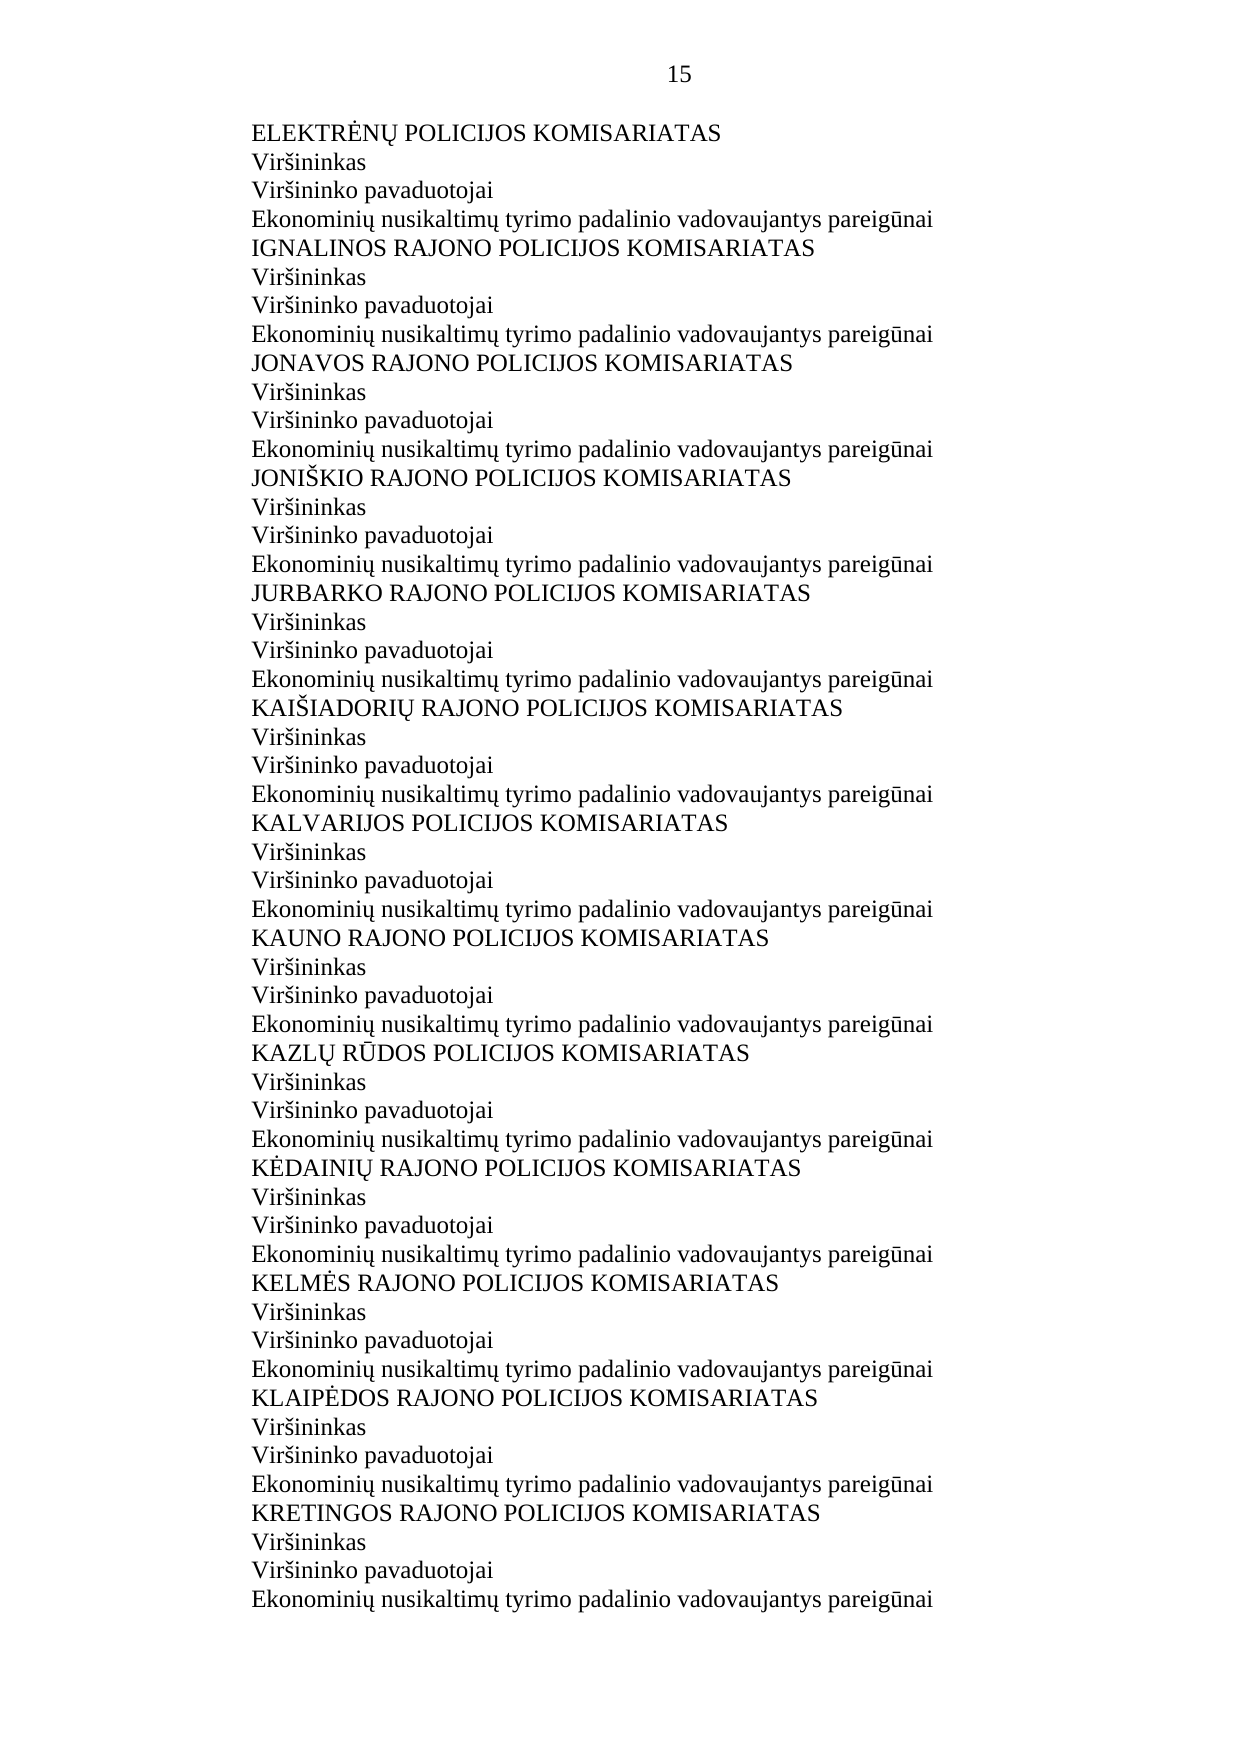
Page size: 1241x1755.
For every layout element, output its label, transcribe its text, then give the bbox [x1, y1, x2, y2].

text KRETINGOS RAJONO POLICIJOS KOMISARIATAS [177, 1498, 1181, 1527]
text Ekonominių nusikaltimų tyrimo padalinio vadovaujantys pareigūnai [177, 664, 1181, 693]
text Viršininko pavaduotojai [177, 636, 1181, 664]
text KAZLŲ RŪDOS POLICIJOS KOMISARIATAS [177, 1038, 1181, 1067]
text Viršininko pavaduotojai [177, 521, 1181, 549]
text Viršininkas [177, 1527, 1181, 1556]
text Viršininko pavaduotojai [177, 1556, 1181, 1584]
text Viršininkas [177, 722, 1181, 751]
text JURBARKO RAJONO POLICIJOS KOMISARIATAS [177, 578, 1181, 607]
text Ekonominių nusikaltimų tyrimo padalinio vadovaujantys pareigūnai [177, 1124, 1181, 1153]
text Ekonominių nusikaltimų tyrimo padalinio vadovaujantys pareigūnai [177, 1469, 1181, 1498]
text Viršininkas [177, 1412, 1181, 1441]
text Ekonominių nusikaltimų tyrimo padalinio vadovaujantys pareigūnai [177, 204, 1181, 233]
text Ekonominių nusikaltimų tyrimo padalinio vadovaujantys pareigūnai [177, 549, 1181, 578]
text KAIŠIADORIŲ RAJONO POLICIJOS KOMISARIATAS [177, 693, 1181, 722]
text Ekonominių nusikaltimų tyrimo padalinio vadovaujantys pareigūnai [177, 1239, 1181, 1268]
text Ekonominių nusikaltimų tyrimo padalinio vadovaujantys pareigūnai [177, 779, 1181, 808]
text Ekonominių nusikaltimų tyrimo padalinio vadovaujantys pareigūnai [177, 894, 1181, 923]
text Viršininko pavaduotojai [177, 291, 1181, 319]
text Viršininko pavaduotojai [177, 1441, 1181, 1469]
text Viršininko pavaduotojai [177, 1326, 1181, 1354]
text Viršininkas [177, 1297, 1181, 1326]
text KLAIPĖDOS RAJONO POLICIJOS KOMISARIATAS [177, 1383, 1181, 1412]
text Viršininko pavaduotojai [177, 751, 1181, 779]
text Viršininko pavaduotojai [177, 406, 1181, 434]
text IGNALINOS RAJONO POLICIJOS KOMISARIATAS [177, 233, 1181, 262]
text ELEKTRĖNŲ POLICIJOS KOMISARIATAS [177, 118, 1181, 147]
text JONAVOS RAJONO POLICIJOS KOMISARIATAS [177, 348, 1181, 377]
text Viršininkas [177, 1182, 1181, 1211]
text Viršininko pavaduotojai [177, 176, 1181, 204]
text Viršininkas [177, 1067, 1181, 1096]
text Ekonominių nusikaltimų tyrimo padalinio vadovaujantys pareigūnai [177, 1584, 1181, 1613]
text Viršininko pavaduotojai [177, 1096, 1181, 1124]
text Viršininkas [177, 492, 1181, 521]
text Viršininkas [177, 837, 1181, 866]
text Ekonominių nusikaltimų tyrimo padalinio vadovaujantys pareigūnai [177, 1354, 1181, 1383]
text KAUNO RAJONO POLICIJOS KOMISARIATAS [177, 923, 1181, 952]
text KĖDAINIŲ RAJONO POLICIJOS KOMISARIATAS [177, 1153, 1181, 1182]
text Ekonominių nusikaltimų tyrimo padalinio vadovaujantys pareigūnai [177, 1009, 1181, 1038]
text Viršininkas [177, 262, 1181, 291]
text Ekonominių nusikaltimų tyrimo padalinio vadovaujantys pareigūnai [177, 434, 1181, 463]
text Viršininko pavaduotojai [177, 1211, 1181, 1239]
text KELMĖS RAJONO POLICIJOS KOMISARIATAS [177, 1268, 1181, 1297]
text Viršininkas [177, 377, 1181, 406]
text Viršininko pavaduotojai [177, 981, 1181, 1009]
text Viršininkas [177, 952, 1181, 981]
text JONIŠKIO RAJONO POLICIJOS KOMISARIATAS [177, 463, 1181, 492]
text Ekonominių nusikaltimų tyrimo padalinio vadovaujantys pareigūnai [177, 319, 1181, 348]
text Viršininko pavaduotojai [177, 866, 1181, 894]
text KALVARIJOS POLICIJOS KOMISARIATAS [177, 808, 1181, 837]
text Viršininkas [177, 607, 1181, 636]
text Viršininkas [177, 147, 1181, 176]
